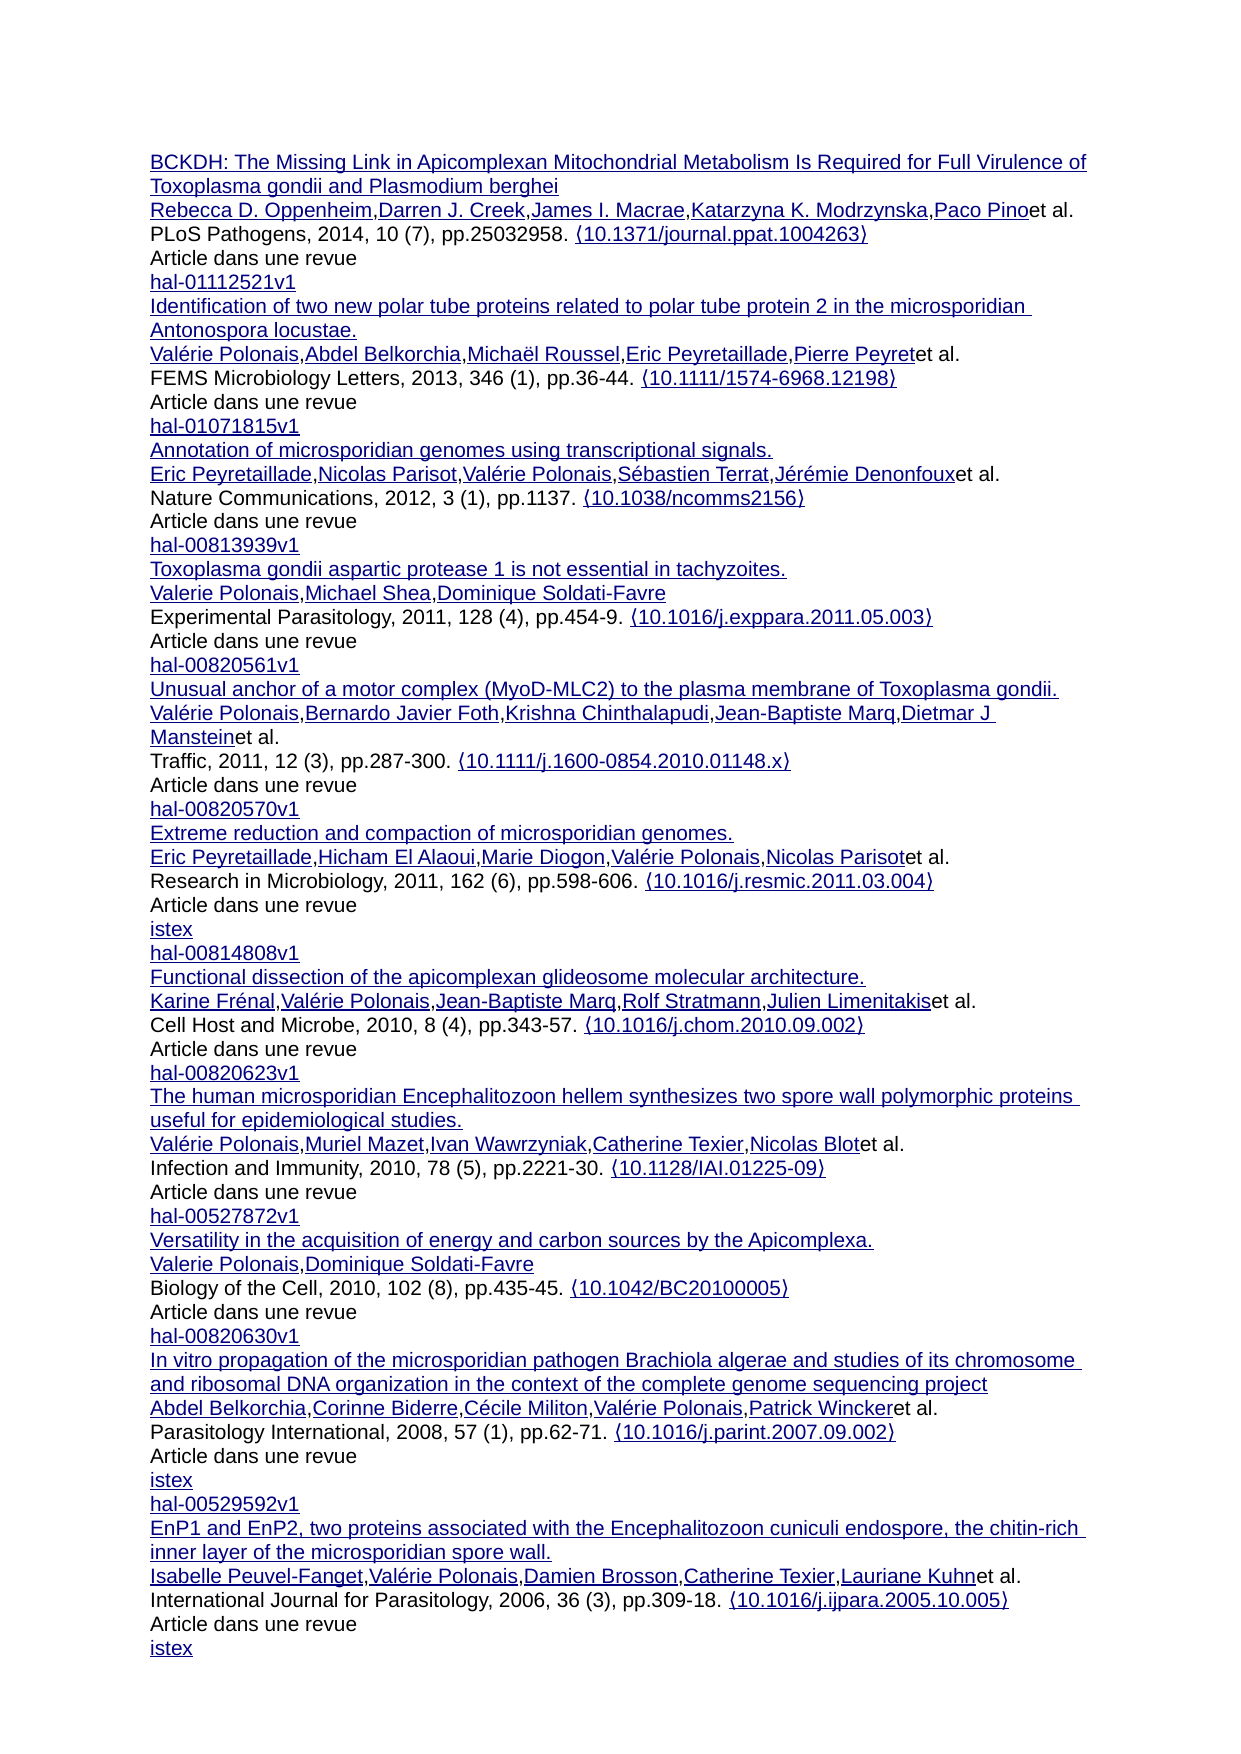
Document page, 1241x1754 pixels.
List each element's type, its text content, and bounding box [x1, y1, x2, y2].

table_cell Unusual anchor of a motor complex (MyoD-MLC2) to the plasma membrane of Toxoplasma gondii. Valérie Polonais,Bernardo Javier Foth,Krishna Chinthalapudi,Jean-Baptiste Marq,Dietmar J Mansteinet al. Traffic, 2011, 12 (3), pp.287-300. ⟨10.1111/j.1600-0854.2010.01148.x⟩ Article dans une revue hal-00820570v1 [150, 677, 1090, 821]
table_cell Extreme reduction and compaction of microsporidian genomes. Eric Peyretaillade,Hicham El Alaoui,Marie Diogon,Valérie Polonais,Nicolas Parisotet al. Research in Microbiology, 2011, 162 (6), pp.598-606. ⟨10.1016/j.resmic.2011.03.004⟩ Article dans une revue istex hal-00814808v1 [150, 821, 1090, 964]
table_cell Functional dissection of the apicomplexan glideosome molecular architecture. Karine Frénal,Valérie Polonais,Jean-Baptiste Marq,Rolf Stratmann,Julien Limenitakiset al. Cell Host and Microbe, 2010, 8 (4), pp.343-57. ⟨10.1016/j.chom.2010.09.002⟩ Article dans une revue hal-00820623v1 [150, 965, 1090, 1084]
table_cell The human microsporidian Encephalitozoon hellem synthesizes two spore wall polymorphic proteins useful for epidemiological studies. Valérie Polonais,Muriel Mazet,Ivan Wawrzyniak,Catherine Texier,Nicolas Blotet al. Infection and Immunity, 2010, 78 (5), pp.2221-30. ⟨10.1128/IAI.01225-09⟩ Article dans une revue hal-00527872v1 [150, 1084, 1090, 1228]
table_cell EnP1 and EnP2, two proteins associated with the Encephalitozoon cuniculi endospore, the chitin-rich inner layer of the microsporidian spore wall. Isabelle Peuvel-Fanget,Valérie Polonais,Damien Brosson,Catherine Texier,Lauriane Kuhnet al. International Journal for Parasitology, 2006, 36 (3), pp.309-18. ⟨10.1016/j.ijpara.2005.10.005⟩ Article dans une revue istex [150, 1516, 1090, 1659]
table_cell Identification of two new polar tube proteins related to polar tube protein 2 in the microsporidian Antonospora locustae. Valérie Polonais,Abdel Belkorchia,Michaël Roussel,Eric Peyretaillade,Pierre Peyretet al. FEMS Microbiology Letters, 2013, 346 (1), pp.36-44. ⟨10.1111/1574-6968.12198⟩ Article dans une revue hal-01071815v1 [150, 294, 1090, 437]
table_cell Toxoplasma gondii aspartic protease 1 is not essential in tachyzoites. Valerie Polonais,Michael Shea,Dominique Soldati-Favre Experimental Parasitology, 2011, 128 (4), pp.454-9. ⟨10.1016/j.exppara.2011.05.003⟩ Article dans une revue hal-00820561v1 [150, 557, 1090, 677]
table_cell Versatility in the acquisition of energy and carbon sources by the Apicomplexa. Valerie Polonais,Dominique Soldati-Favre Biology of the Cell, 2010, 102 (8), pp.435-45. ⟨10.1042/BC20100005⟩ Article dans une revue hal-00820630v1 [150, 1228, 1090, 1348]
table_cell Annotation of microsporidian genomes using transcriptional signals. Eric Peyretaillade,Nicolas Parisot,Valérie Polonais,Sébastien Terrat,Jérémie Denonfouxet al. Nature Communications, 2012, 3 (1), pp.1137. ⟨10.1038/ncomms2156⟩ Article dans une revue hal-00813939v1 [150, 438, 1090, 557]
table_cell In vitro propagation of the microsporidian pathogen Brachiola algerae and studies of its chromosome and ribosomal DNA organization in the context of the complete genome sequencing project Abdel Belkorchia,Corinne Biderre,Cécile Militon,Valérie Polonais,Patrick Winckeret al. Parasitology International, 2008, 57 (1), pp.62-71. ⟨10.1016/j.parint.2007.09.002⟩ Article dans une revue istex hal-00529592v1 [150, 1348, 1090, 1516]
table_cell BCKDH: The Missing Link in Apicomplexan Mitochondrial Metabolism Is Required for Full Virulence of Toxoplasma gondii and Plasmodium berghei Rebecca D. Oppenheim,Darren J. Creek,James I. Macrae,Katarzyna K. Modrzynska,Paco Pinoet al. PLoS Pathogens, 2014, 10 (7), pp.25032958. ⟨10.1371/journal.ppat.1004263⟩ Article dans une revue hal-01112521v1 [150, 150, 1090, 294]
